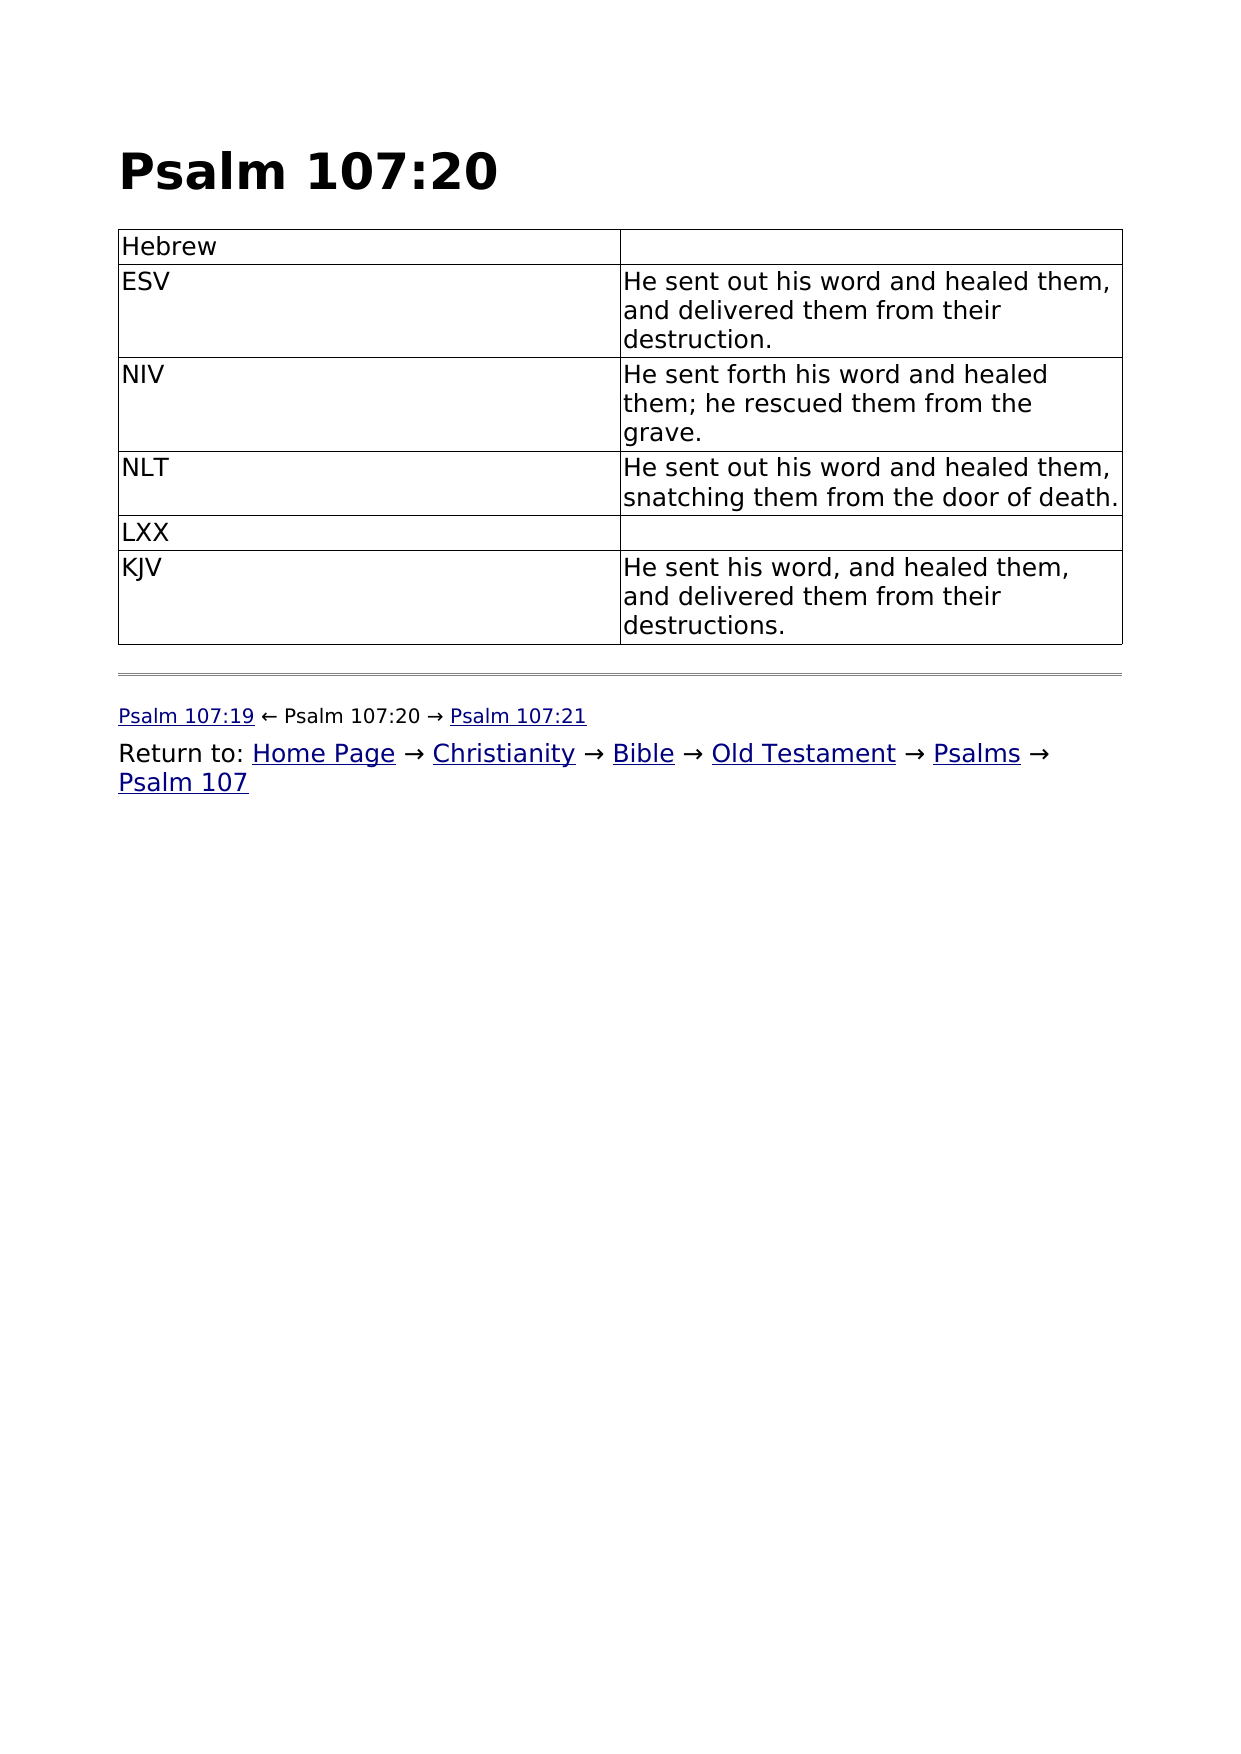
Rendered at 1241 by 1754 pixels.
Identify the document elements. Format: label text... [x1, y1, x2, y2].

table_cell NLT [119, 452, 620, 515]
table_cell He sent his word, and healed them, and delivered them from their destructions. [621, 551, 1122, 643]
table_cell He sent out his word and healed them, snatching them from the door of death. [621, 452, 1122, 515]
table_cell He sent out his word and healed them, and delivered them from their destruction. [621, 265, 1122, 357]
table_cell NIV [119, 358, 620, 451]
text Psalm 107:19 ← Psalm 107:20 → Psalm 107:21 [118, 705, 1122, 739]
table_cell ESV [119, 265, 620, 357]
text Return to: Home Page → Christianity → Bible → Old Testament → Psalms → Psalm 107 [118, 739, 1122, 797]
subtitle Psalm 107:20 [118, 143, 1122, 201]
table_cell KJV [119, 551, 620, 643]
table_cell [621, 516, 1122, 550]
table_header Hebrew [119, 230, 620, 264]
table_header [621, 230, 1122, 264]
table_cell He sent forth his word and healed them; he rescued them from the grave. [621, 358, 1122, 451]
table_cell LXX [119, 516, 620, 550]
